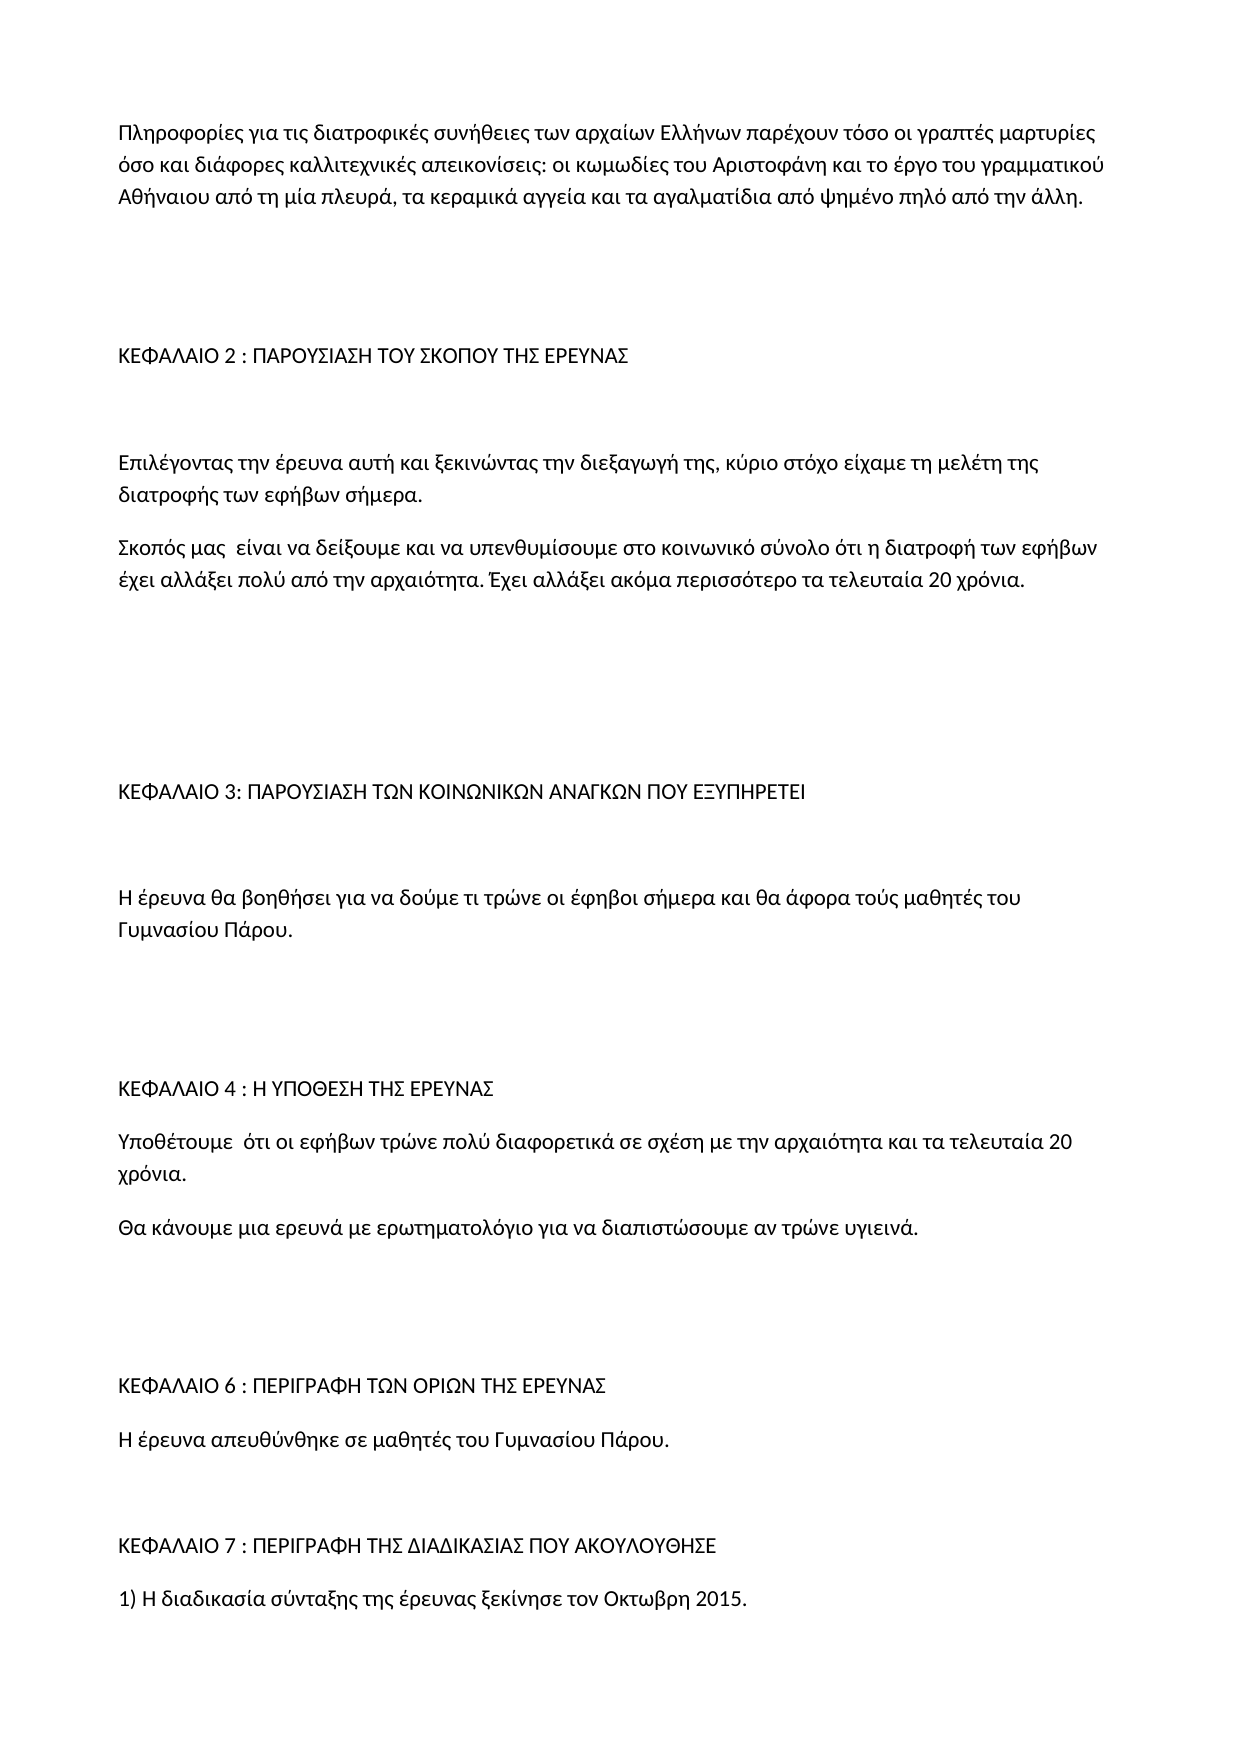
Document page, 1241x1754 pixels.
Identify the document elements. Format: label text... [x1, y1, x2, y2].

text Θα κάνουμε μια ερευνά με ερωτηματολόγιο για να διαπιστώσουμε αν τρώνε υγιεινά. [118, 1213, 1122, 1241]
text Επιλέγοντας την έρευνα αυτή και ξεκινώντας την διεξαγωγή της, κύριο στόχο είχαμε τη μελέτη της διατροφής των εφήβων σήμερα. [118, 448, 1122, 508]
text ΚΕΦΑΛΑΙΟ 3: ΠΑΡΟΥΣΙΑΣΗ ΤΩΝ ΚΟΙΝΩΝΙΚΩΝ ΑΝΑΓΚΩΝ ΠΟΥ ΕΞΥΠΗΡΕΤΕΙ [118, 777, 1122, 805]
text ΚΕΦΑΛΑΙΟ 6 : ΠΕΡΙΓΡΑΦΗ ΤΩΝ ΟΡΙΩΝ ΤΗΣ ΕΡΕΥΝΑΣ [118, 1372, 1122, 1400]
text Πληροφορίες για τις διατροφικές συνήθειες των αρχαίων Ελλήνων παρέχουν τόσο οι γραπτές μαρτυρίες όσο και διάφορες καλλιτεχνικές απεικονίσεις: οι κωμωδίες του Αριστοφάνη και το έργο του γραμματικού Αθήναιου από τη μία πλευρά, τα κεραμικά αγγεία και τα αγαλματίδια από ψημένο πηλό από την άλλη. [118, 118, 1122, 211]
text ΚΕΦΑΛΑΙΟ 4 : Η ΥΠΟΘΕΣΗ ΤΗΣ ΕΡΕΥΝΑΣ [118, 1074, 1122, 1102]
text ΚΕΦΑΛΑΙΟ 7 : ΠΕΡΙΓΡΑΦΗ ΤΗΣ ΔΙΑΔΙΚΑΣΙΑΣ ΠΟΥ ΑΚΟΥΛΟΥΘΗΣΕ [118, 1531, 1122, 1559]
text Σκοπός μας είναι να δείξουμε και να υπενθυμίσουμε στο κοινωνικό σύνολο ότι η διατροφή των εφήβων έχει αλλάξει πολύ από την αρχαιότητα. Έχει αλλάξει ακόμα περισσότερο τα τελευταία 20 χρόνια. [118, 533, 1122, 593]
text Υποθέτουμε ότι οι εφήβων τρώνε πολύ διαφορετικά σε σχέση με την αρχαιότητα και τα τελευταία 20 χρόνια. [118, 1127, 1122, 1188]
text Η έρευνα απευθύνθηκε σε μαθητές του Γυμνασίου Πάρου. [118, 1425, 1122, 1453]
text 1) Η διαδικασία σύνταξης της έρευνας ξεκίνησε τον Οκτωβρη 2015. [118, 1584, 1122, 1612]
text ΚΕΦΑΛΑΙΟ 2 : ΠΑΡΟΥΣΙΑΣΗ ΤΟΥ ΣΚΟΠΟΥ ΤΗΣ ΕΡΕΥΝΑΣ [118, 342, 1122, 369]
text Η έρευνα θα βοηθήσει για να δούμε τι τρώνε οι έφηβοι σήμερα και θα άφορα τούς μαθητές του Γυμνασίου Πάρου. [118, 883, 1122, 943]
